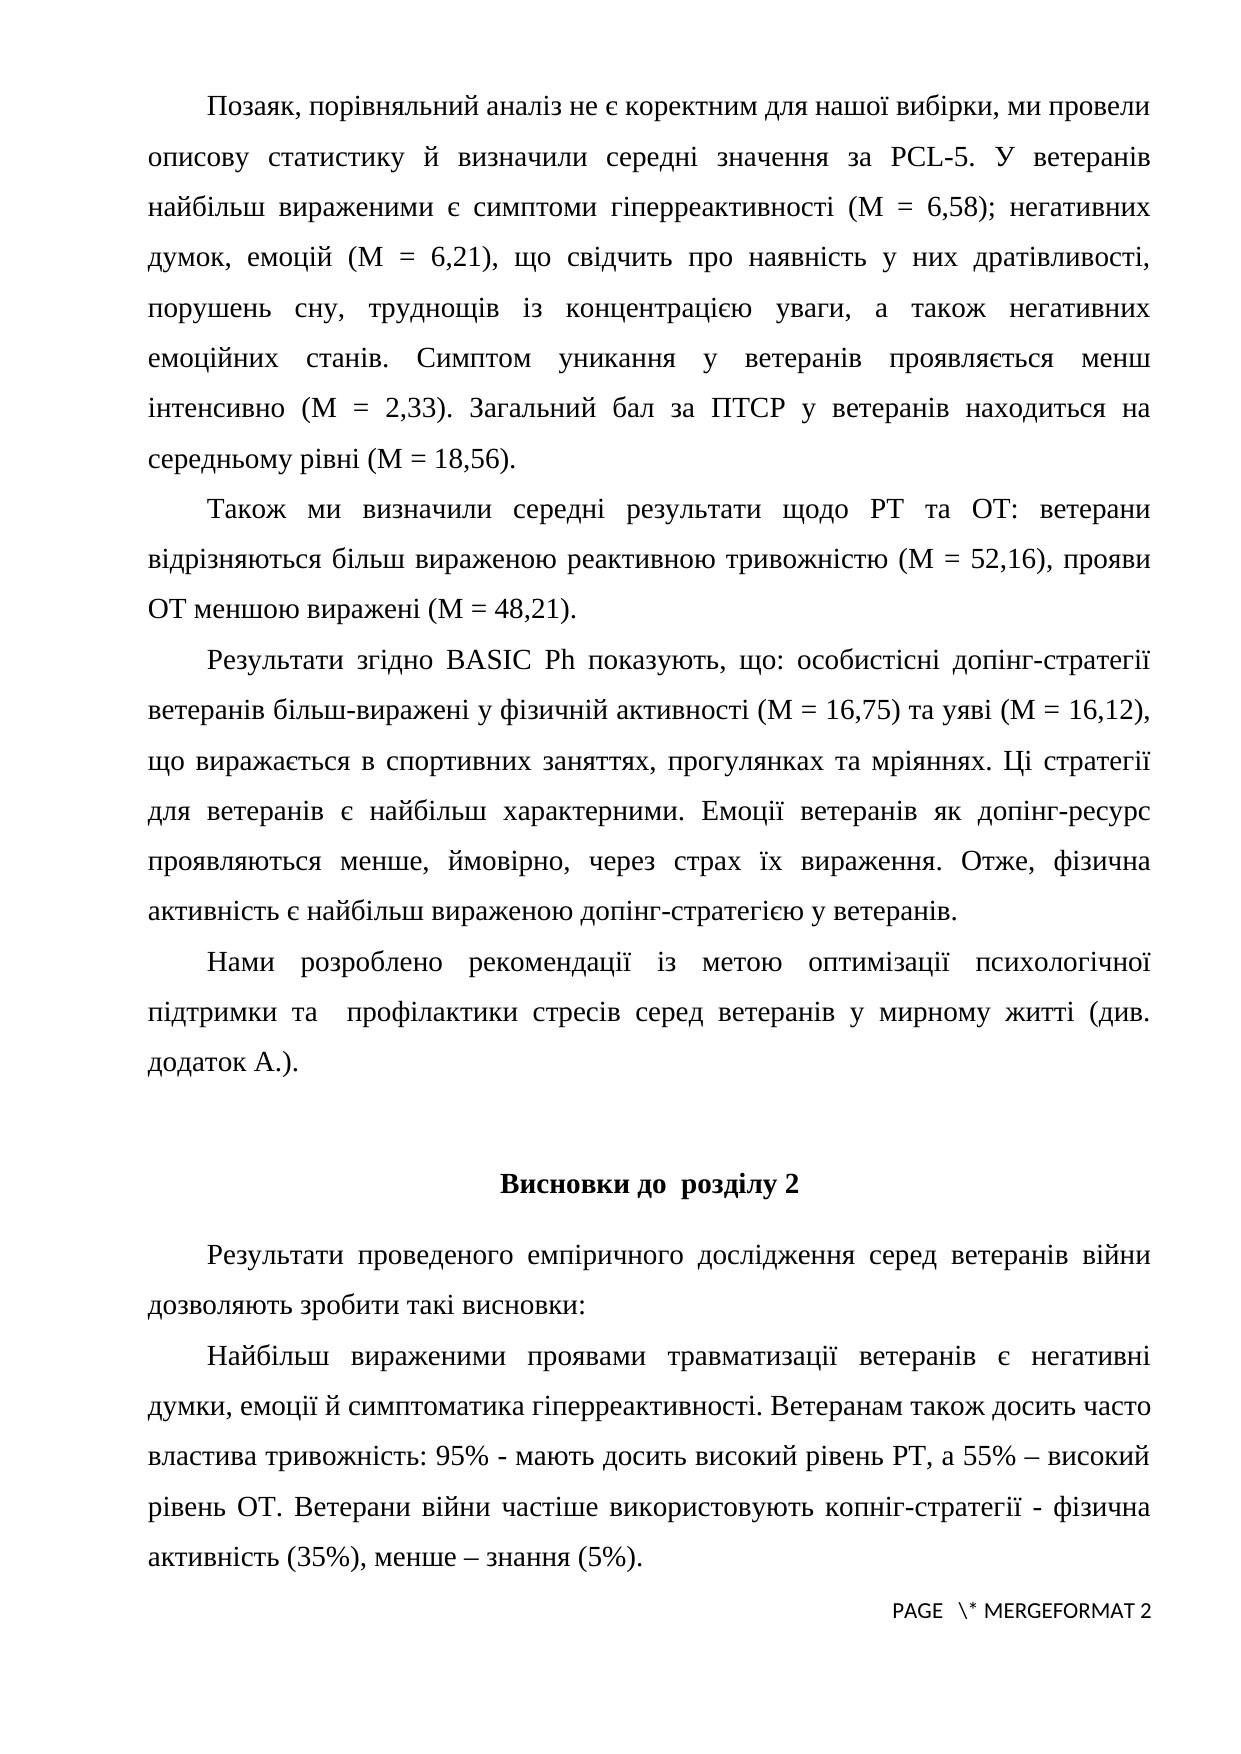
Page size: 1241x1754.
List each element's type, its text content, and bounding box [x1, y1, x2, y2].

text Також ми визначили середні результати щодо РТ та ОТ: ветерани відрізняються більш вираженою реактивною тривожністю (M = 52,16), прояви ОТ меншою виражені (M = 48,21). [148, 491, 1152, 625]
subtitle Висновки до розділу 2 [148, 1166, 1152, 1199]
text Найбільш вираженими проявами травматизації ветеранів є негативні думки, емоції й симптоматика гіперреактивності. Ветеранам також досить часто властива тривожність: 95% - мають досить високий рівень РТ, а 55% – високий рівень ОТ. Ветерани війни частіше використовують копніг-стратегії - фізична активність (35%), менше – знання (5%). [148, 1338, 1152, 1572]
text Результати згідно BASIC Ph показують, що: особистісні допінг-стратегії ветеранів більш-виражені у фізичній активності (M = 16,75) та уяві (M = 16,12), що виражається в спортивних заняттях, прогулянках та мріяннях. Ці стратегії для ветеранів є найбільш характерними. Емоції ветеранів як допінг-ресурс проявляються менше, ймовірно, через страх їх вираження. Отже, фізична активність є найбільш вираженою допінг-стратегією у ветеранів. [148, 642, 1152, 927]
text Нами розроблено рекомендації із метою оптимізації психологічної підтримки та профілактики стресів серед ветеранів у мирному житті (див. додаток А.). [148, 944, 1152, 1078]
text Позаяк, порівняльний аналіз не є коректним для нашої вибірки, ми провели описову статистику й визначили середні значення за PCL-5. У ветеранів найбільш вираженими є симптоми гіперреактивності (M = 6,58); негативних думок, емоцій (M = 6,21), що свідчить про наявність у них дратівливості, порушень сну, труднощів із концентрацією уваги, а також негативних емоційних станів. Симптом уникання у ветеранів проявляється менш інтенсивно (M = 2,33). Загальний бал за ПТСР у ветеранів находиться на середньому рівні (M = 18,56). [148, 88, 1152, 474]
text Результати проведеного емпіричного дослідження серед ветеранів війни дозволяють зробити такі висновки: [148, 1237, 1152, 1321]
